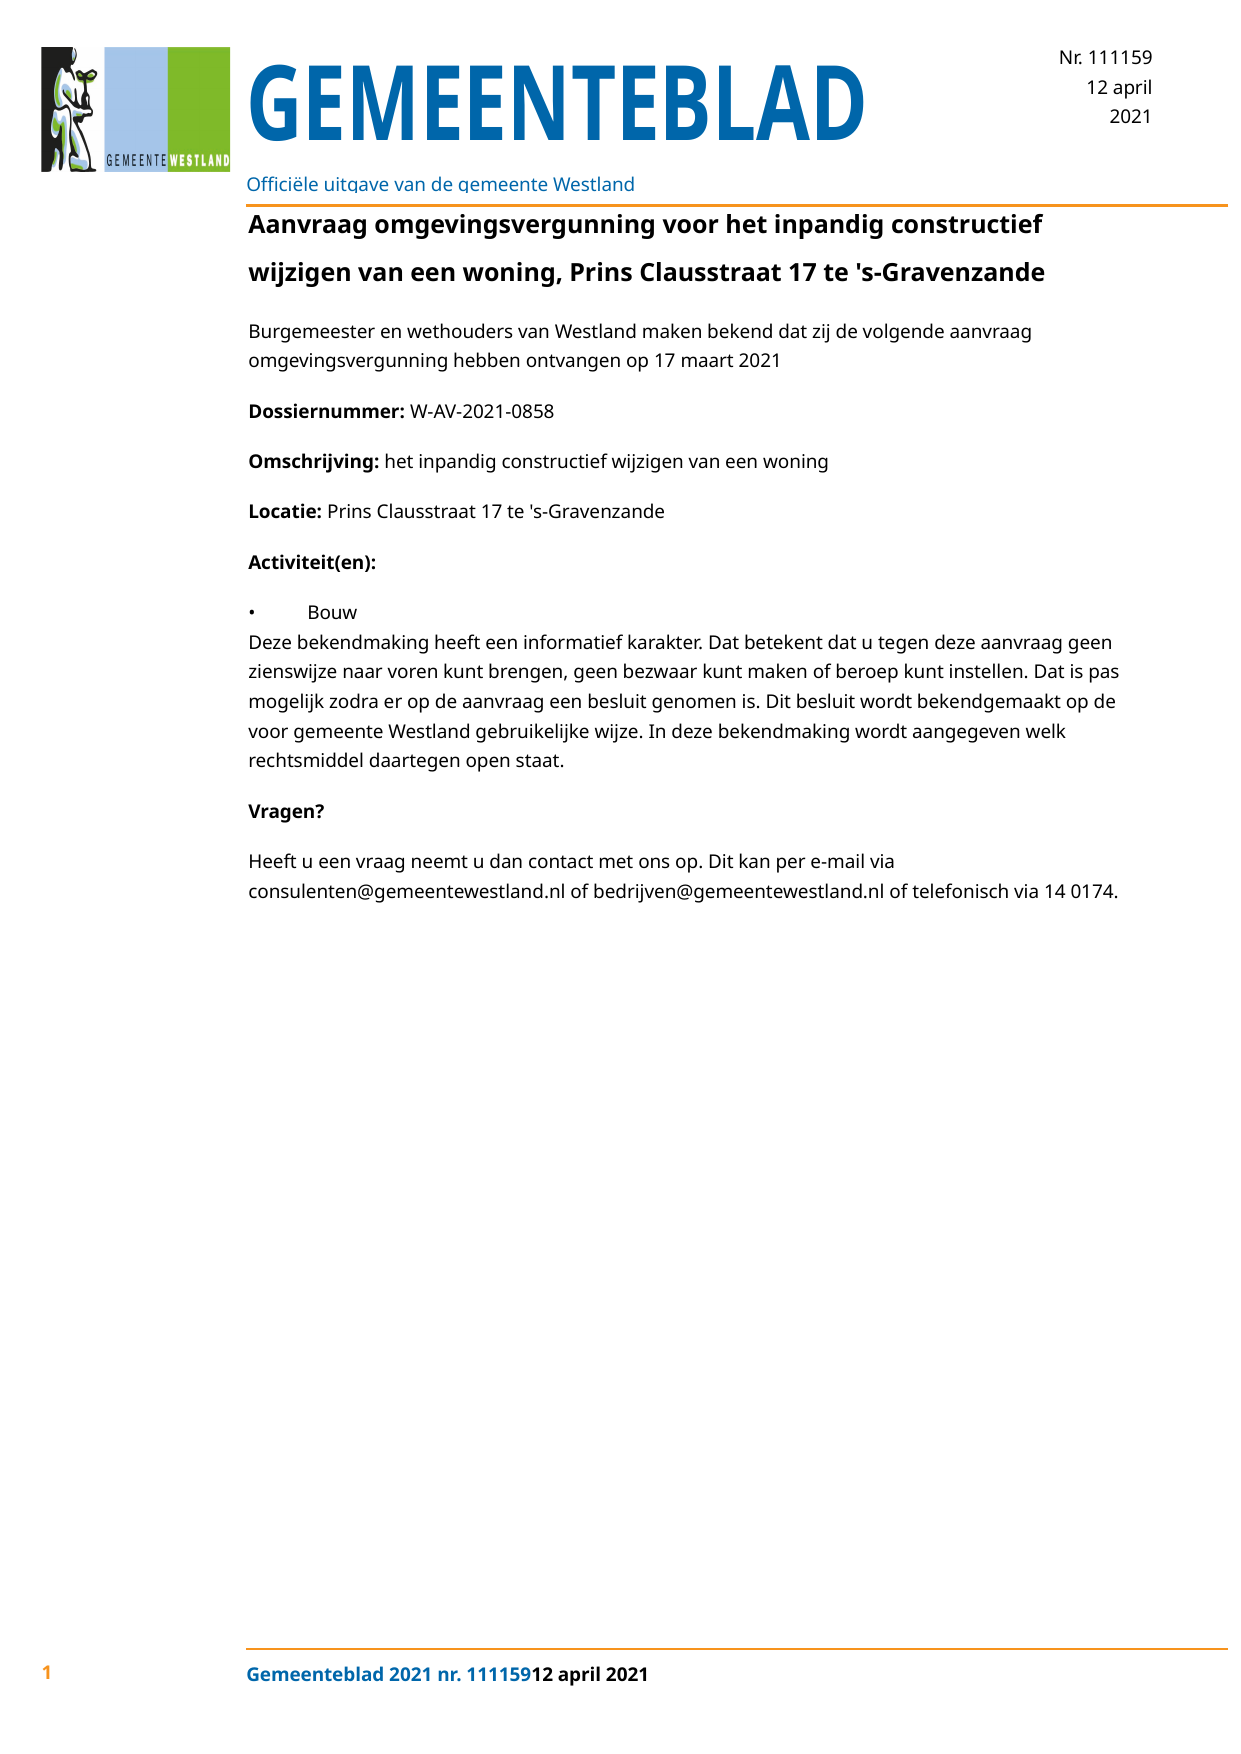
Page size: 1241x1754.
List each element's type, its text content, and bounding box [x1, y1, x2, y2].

text Omschrijving: het inpandig constructief wijzigen van een woning [248, 448, 1152, 474]
text Aanvraag omgevingsvergunning voor het inpandig constructief wijzigen van een woning, Prins Clausstraat 17 te 's-Gravenzande [248, 207, 1152, 288]
text Activiteit(en): [248, 549, 1152, 575]
text Burgemeester en wethouders van Westland maken bekend dat zij de volgende aanvraag omgevingsvergunning hebben ontvangen op 17 maart 2021 [248, 318, 1152, 373]
picture [41, 47, 231, 172]
text Locatie: Prins Clausstraat 17 te 's-Gravenzande [248, 499, 1152, 524]
text Heeft u een vraag neemt u dan contact met ons op. Dit kan per e-mail via consulenten@gemeentewestland.nl of bedrijven@gemeentewestland.nl of telefonisch via 14 0174. [248, 848, 1152, 904]
text Deze bekendmaking heeft een informatief karakter. Dat betekent dat u tegen deze aanvraag geen zienswijze naar voren kunt brengen, geen bezwaar kunt maken of beroep kunt instellen. Dat is pas mogelijk zodra er op de aanvraag een besluit genomen is. Dit besluit wordt bekendgemaakt op de voor gemeente Westland gebruikelijke wijze. In deze bekendmaking wordt aangegeven welk rechtsmiddel daartegen open staat. [248, 629, 1152, 773]
text Vragen? [248, 798, 1152, 824]
text Dossiernummer: W-AV-2021-0858 [248, 398, 1152, 424]
list Bouw [248, 599, 1152, 625]
